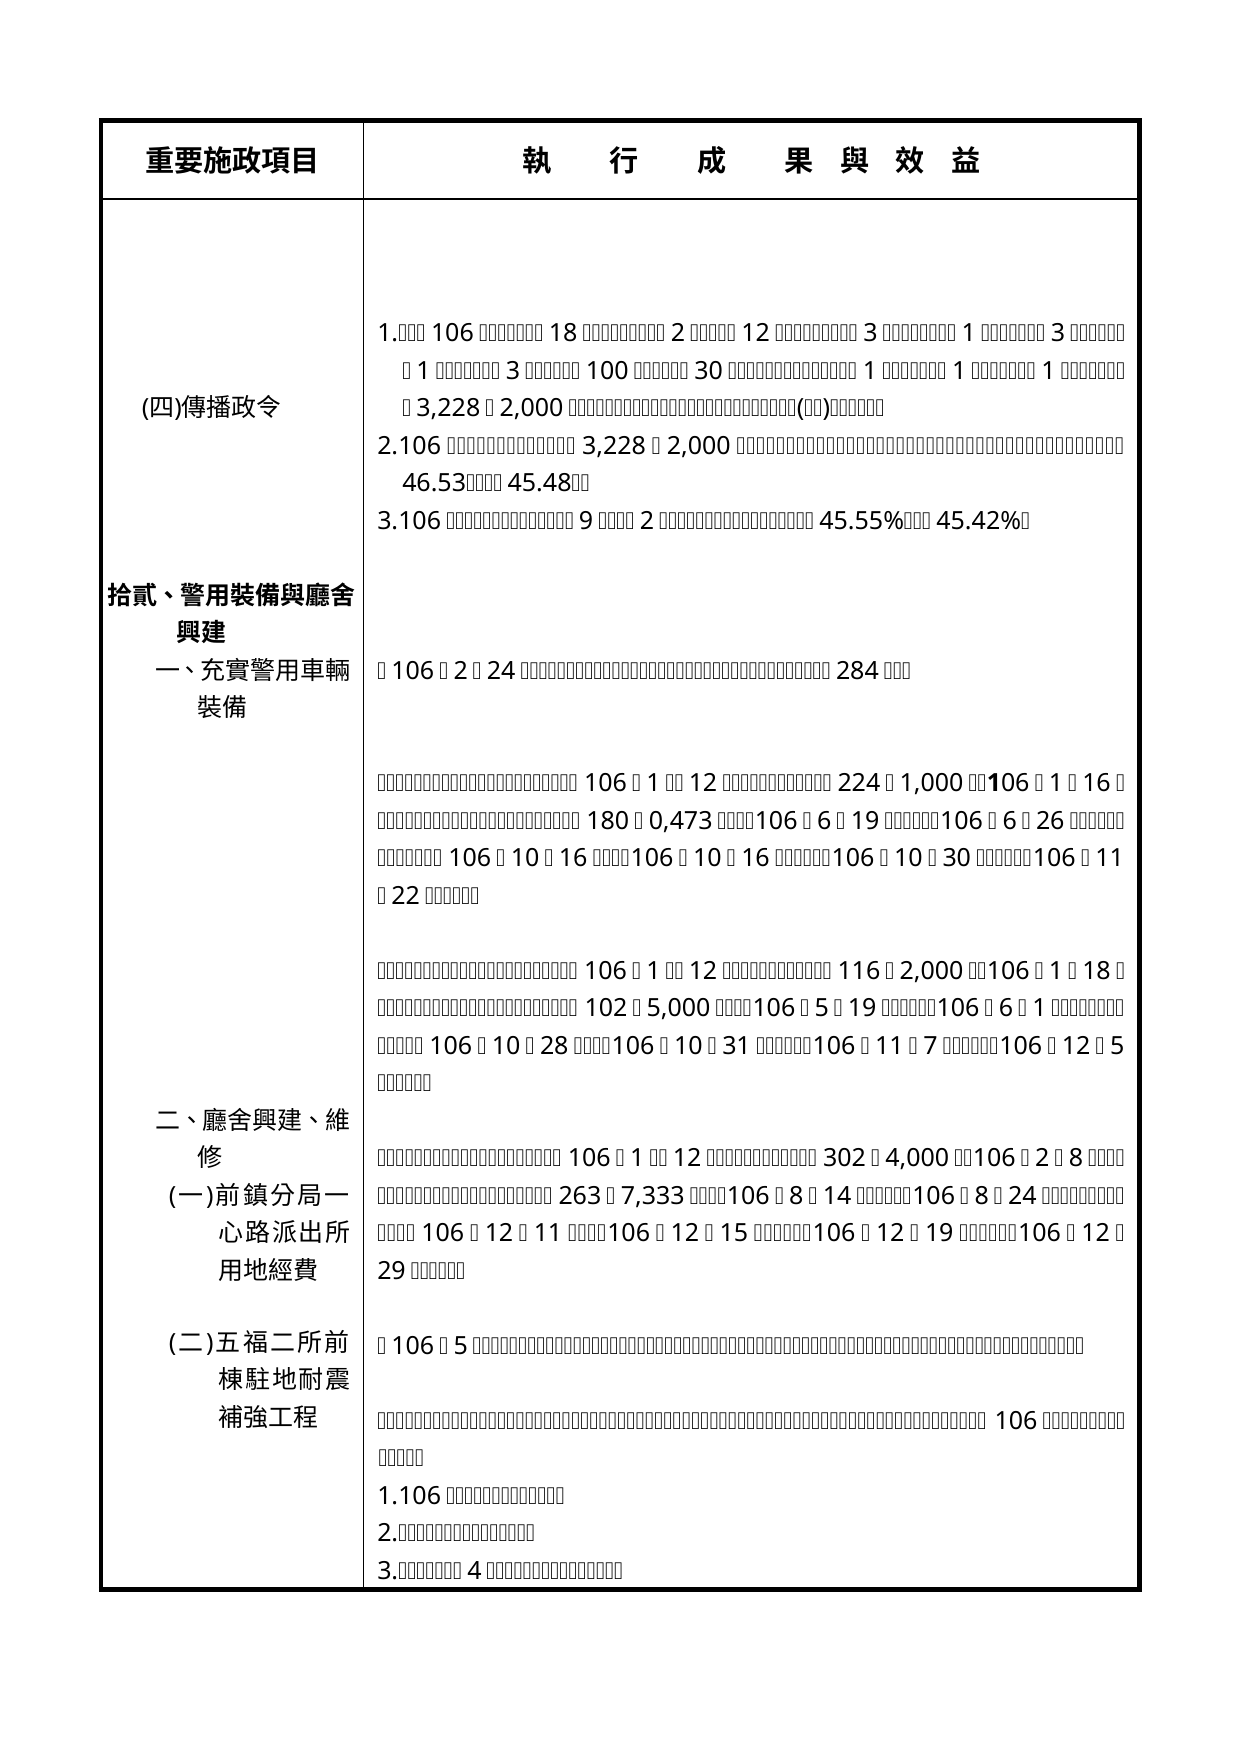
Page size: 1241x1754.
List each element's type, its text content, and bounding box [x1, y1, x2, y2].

table_header 執 行 成 果 與 效 益 [364, 123, 1137, 198]
table_header 重要施政項目 [103, 123, 363, 198]
table_cell (四)傳播政令 拾貳、警用裝備與廳舍興建 一、充實警用車輛裝備 二、廳舍興建、維修 (一)前鎮分局一心路派出所用地經費 (二)五福二所前棟駐地耐震補強工程 [103, 200, 363, 1587]
table_cell 1.警察局106年度汰換巡邏車18輛、四輪傳動巡邏車2輛、偵防車12輛、四輪傳動偵防車3輛、高性能偵防車1輛、特勤偵防車3輛、廂式偵防車1輛、小型警備車3輛、巡邏機車100輛、偵防機車30輛、並以賸餘款增購小型警備車1輛、廂式偵防車1輛、特勤偵防車1輛，總經費新臺幣3,228萬2,000元，均已交貨驗收，付款完畢結案，並已配發各基層分駐(派出)所勤務使用。 2.106年度汰換車輛預算編列新臺幣3,228萬2,000元，除給付車款並繳交監理規費，預算全數執行完畢，車輛汰換完畢後，逾齡比率為汽車46.53％，機車45.48％。 3.106年度接受民間企業人士捐贈汽車9輛、機車2輛，車輛汰換完畢，逾齡比率降為汽車45.55%，機車45.42%。 於106年2月24日歸墊平均地權基金價購前鎮分局暨一心路派出所辦公廳舍用地經費，新台幣284萬元。 五福二所前棟駐地耐震補強工程，本案計畫期程自106年1月至12月止，工程總經費計新臺幣224萬1,000元。106年1月16日完成委託工程規劃設計監造勞務案。本案工程標以180萬0,473元得標，106年6月19日完成簽約，106年6月26日廠商申報開工。廠商申報於106年10月16日竣工，106年10月16日竣工確認，106年10月30日驗收完成。106年11月22日結案付款。 大華派出所建築物耐震補強工程，本案計畫期程自106年1月至12月止，工程總經費計新臺幣116萬2,000元。106年1月18日完成委託工程規劃設計監造勞務案。本案工程標以102萬5,000元得標，106年5月19日完成簽約，106年6月1日廠商申報開工。廠商申報於106年10月28日竣工，106年10月31日竣工確認，106年11月7日驗收完成。106年12月5日結案付款。 婦幼警察隊部耐震補強工程，本案計畫期程自106年1月至12月止，工程總經費計新臺幣302萬4,000元。106年2月8日完成委託工程規劃設計監造勞務案。本案工程標以263萬7,333元得標，106年8月14日完成簽約，106年8月24日廠商申報開工。廠商申報於106年12月11日竣工，106年12月15日竣工確認，106年12月19日驗收完成。106年12月29日結案付款。 於106年5月洽請專業消防設備技術人員檢修申報辦公大樓消防設施，檢查結果依規定申報消防機關備查，所見缺失並進行修復及更新，俾確保辦公大樓消防安全。 警察局局本部各辦公廳舍因經年累月使用，致使部分辦公廳舍需設備修繕，以提供同仁良好辦公設備與環境，局本部房屋建築及設備廳舍整修工程已於106年底前執行完竣之工程，包含： 1.106年度辦公廳舍天花板整修案。 2.警察局秘書室事務股鐵捲門維修。 3.警察局刑事大樓4樓黃警政監辦公室安裝門弓器工程 [364, 200, 1137, 1587]
